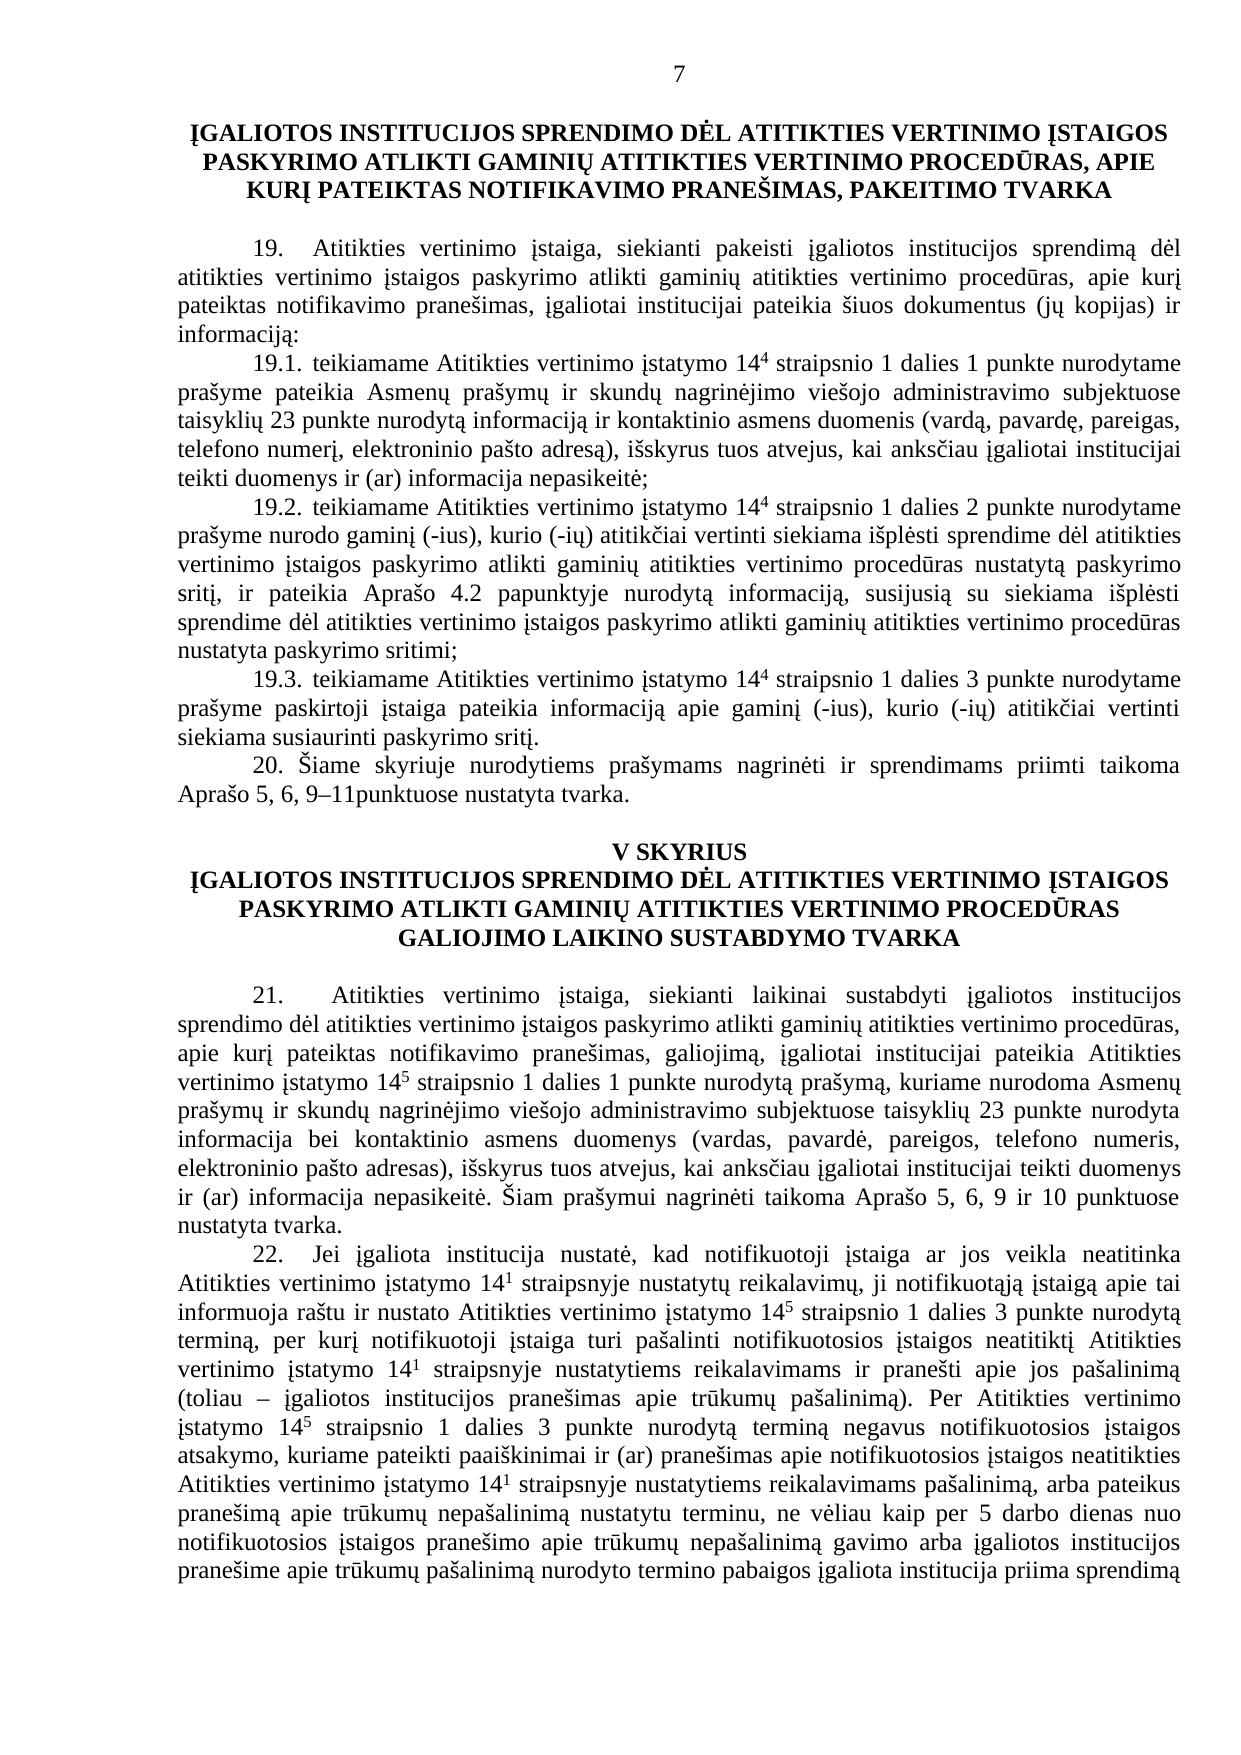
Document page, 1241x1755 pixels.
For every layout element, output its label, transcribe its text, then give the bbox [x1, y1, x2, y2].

text 19. Atitikties vertinimo įstaiga, siekianti pakeisti įgaliotos institucijos sprendimą dėl atitikties vertinimo įstaigos paskyrimo atlikti gaminių atitikties vertinimo procedūras, apie kurį pateiktas notifikavimo pranešimas, įgaliotai institucijai pateikia šiuos dokumentus (jų kopijas) ir informaciją: [177, 233, 1181, 348]
text V SKYRIUS [177, 837, 1181, 866]
text 19.1. teikiamame Atitikties vertinimo įstatymo 144 straipsnio 1 dalies 1 punkte nurodytame prašyme pateikia Asmenų prašymų ir skundų nagrinėjimo viešojo administravimo subjektuose taisyklių 23 punkte nurodytą informaciją ir kontaktinio asmens duomenis (vardą, pavardę, pareigas, telefono numerį, elektroninio pašto adresą), išskyrus tuos atvejus, kai anksčiau įgaliotai institucijai teikti duomenys ir (ar) informacija nepasikeitė; [177, 348, 1181, 492]
text 19.3. teikiamame Atitikties vertinimo įstatymo 144 straipsnio 1 dalies 3 punkte nurodytame prašyme paskirtoji įstaiga pateikia informaciją apie gaminį (-ius), kurio (-ių) atitikčiai vertinti siekiama susiaurinti paskyrimo sritį. [177, 664, 1181, 751]
text 21. Atitikties vertinimo įstaiga, siekianti laikinai sustabdyti įgaliotos institucijos sprendimo dėl atitikties vertinimo įstaigos paskyrimo atlikti gaminių atitikties vertinimo procedūras, apie kurį pateiktas notifikavimo pranešimas, galiojimą, įgaliotai institucijai pateikia Atitikties vertinimo įstatymo 145 straipsnio 1 dalies 1 punkte nurodytą prašymą, kuriame nurodoma Asmenų prašymų ir skundų nagrinėjimo viešojo administravimo subjektuose taisyklių 23 punkte nurodyta informacija bei kontaktinio asmens duomenys (vardas, pavardė, pareigos, telefono numeris, elektroninio pašto adresas), išskyrus tuos atvejus, kai anksčiau įgaliotai institucijai teikti duomenys ir (ar) informacija nepasikeitė. Šiam prašymui nagrinėti taikoma Aprašo 5, 6, 9 ir 10 punktuose nustatyta tvarka. [177, 981, 1181, 1239]
text ĮGALIOTOS INSTITUCIJOS SPRENDIMO DĖL ATITIKTIES VERTINIMO ĮSTAIGOS PASKYRIMO ATLIKTI GAMINIŲ ATITIKTIES VERTINIMO PROCEDŪRAS, APIE KURĮ PATEIKTAS NOTIFIKAVIMO PRANEŠIMAS, PAKEITIMO TVARKA [177, 118, 1181, 204]
text 19.2. teikiamame Atitikties vertinimo įstatymo 144 straipsnio 1 dalies 2 punkte nurodytame prašyme nurodo gaminį (-ius), kurio (-ių) atitikčiai vertinti siekiama išplėsti sprendime dėl atitikties vertinimo įstaigos paskyrimo atlikti gaminių atitikties vertinimo procedūras nustatytą paskyrimo sritį, ir pateikia Aprašo 4.2 papunktyje nurodytą informaciją, susijusią su siekiama išplėsti sprendime dėl atitikties vertinimo įstaigos paskyrimo atlikti gaminių atitikties vertinimo procedūras nustatyta paskyrimo sritimi; [177, 492, 1181, 664]
text 20. Šiame skyriuje nurodytiems prašymams nagrinėti ir sprendimams priimti taikoma Aprašo 5, 6, 9–11punktuose nustatyta tvarka. [177, 751, 1181, 808]
text ĮGALIOTOS INSTITUCIJOS SPRENDIMO DĖL ATITIKTIES VERTINIMO ĮSTAIGOS PASKYRIMO ATLIKTI GAMINIŲ ATITIKTIES VERTINIMO PROCEDŪRAS GALIOJIMO LAIKINO SUSTABDYMO TVARKA [177, 866, 1181, 952]
text 22. Jei įgaliota institucija nustatė, kad notifikuotoji įstaiga ar jos veikla neatitinka Atitikties vertinimo įstatymo 141 straipsnyje nustatytų reikalavimų, ji notifikuotąją įstaigą apie tai informuoja raštu ir nustato Atitikties vertinimo įstatymo 145 straipsnio 1 dalies 3 punkte nurodytą terminą, per kurį notifikuotoji įstaiga turi pašalinti notifikuotosios įstaigos neatitiktį Atitikties vertinimo įstatymo 141 straipsnyje nustatytiems reikalavimams ir pranešti apie jos pašalinimą (toliau – įgaliotos institucijos pranešimas apie trūkumų pašalinimą). Per Atitikties vertinimo įstatymo 145 straipsnio 1 dalies 3 punkte nurodytą terminą negavus notifikuotosios įstaigos atsakymo, kuriame pateikti paaiškinimai ir (ar) pranešimas apie notifikuotosios įstaigos neatitikties Atitikties vertinimo įstatymo 141 straipsnyje nustatytiems reikalavimams pašalinimą, arba pateikus pranešimą apie trūkumų nepašalinimą nustatytu terminu, ne vėliau kaip per 5 darbo dienas nuo notifikuotosios įstaigos pranešimo apie trūkumų nepašalinimą gavimo arba įgaliotos institucijos pranešime apie trūkumų pašalinimą nurodyto termino pabaigos įgaliota institucija priima sprendimą [177, 1239, 1181, 1584]
